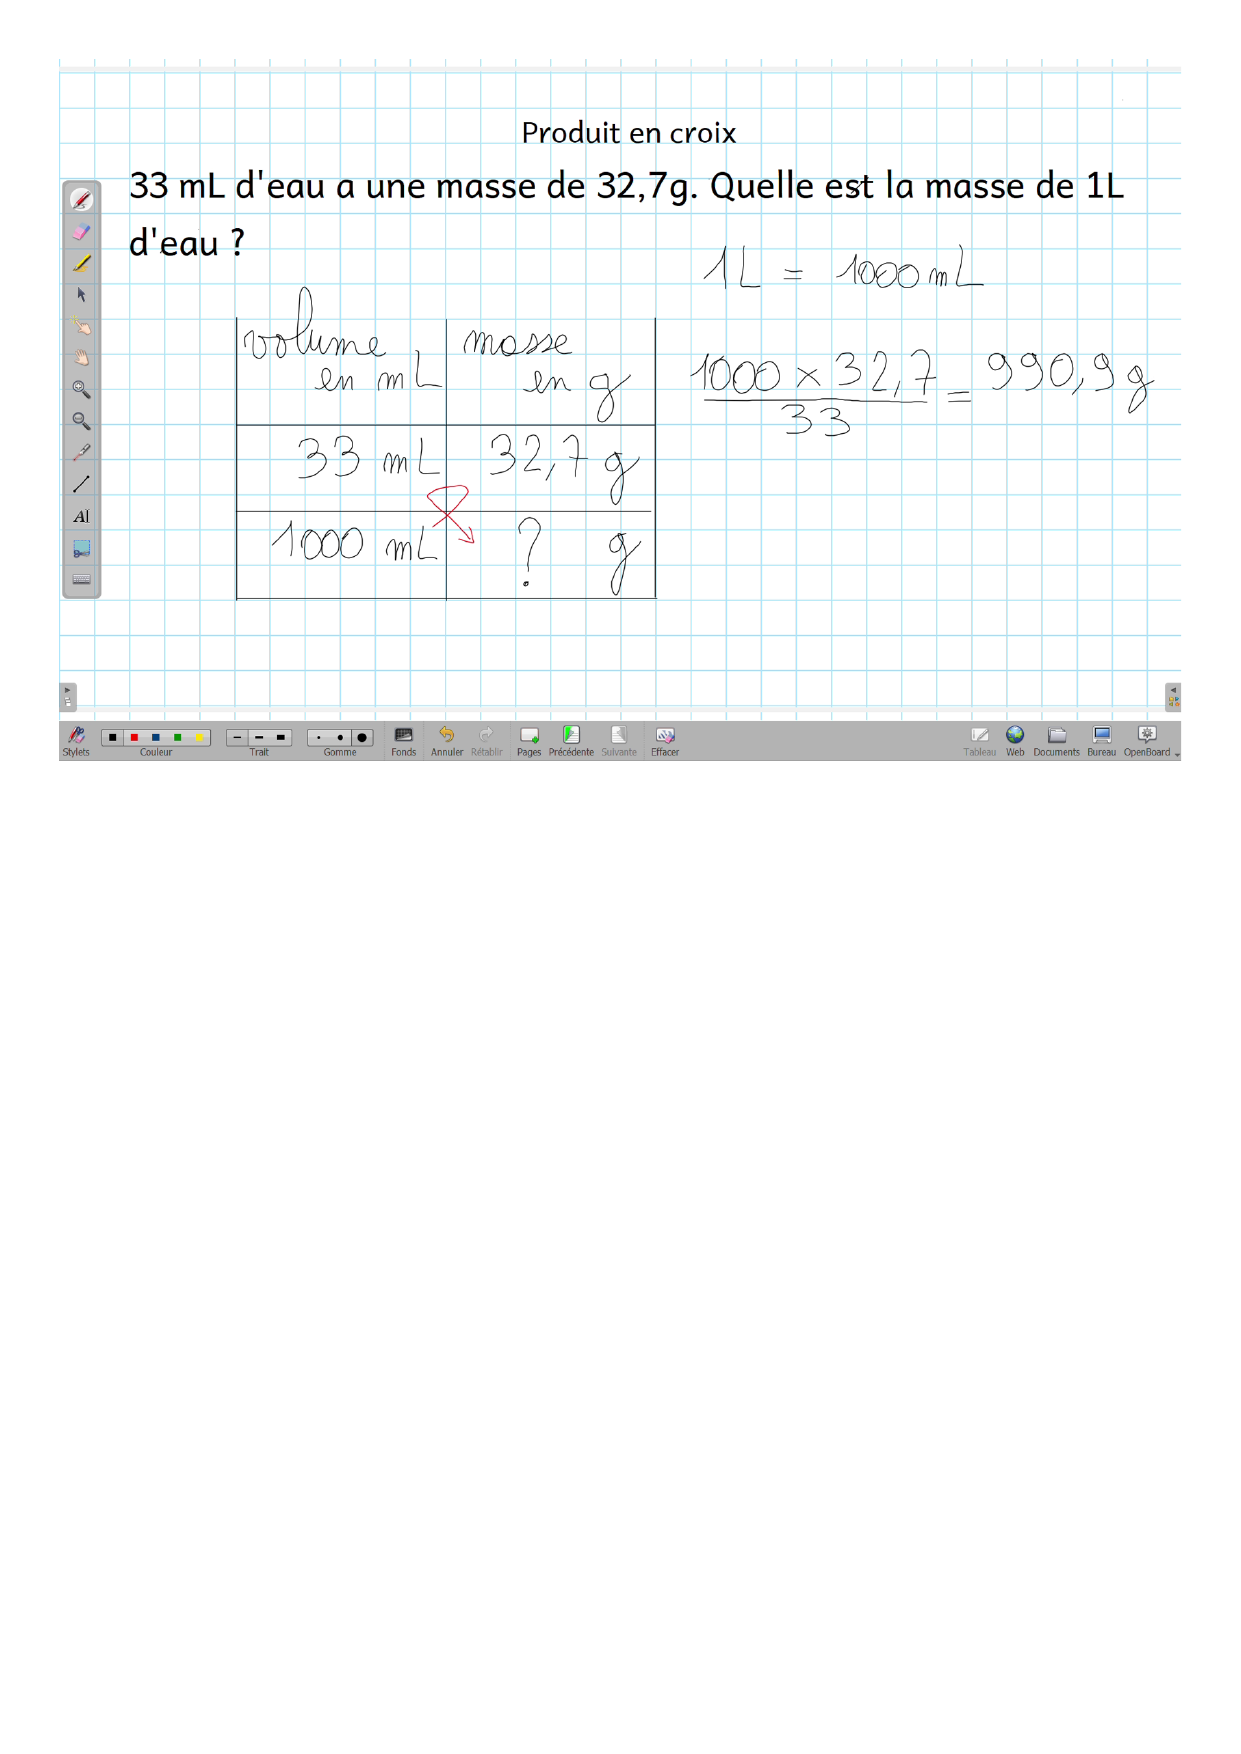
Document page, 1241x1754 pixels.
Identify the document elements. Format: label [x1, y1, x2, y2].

picture [59, 59, 1182, 761]
